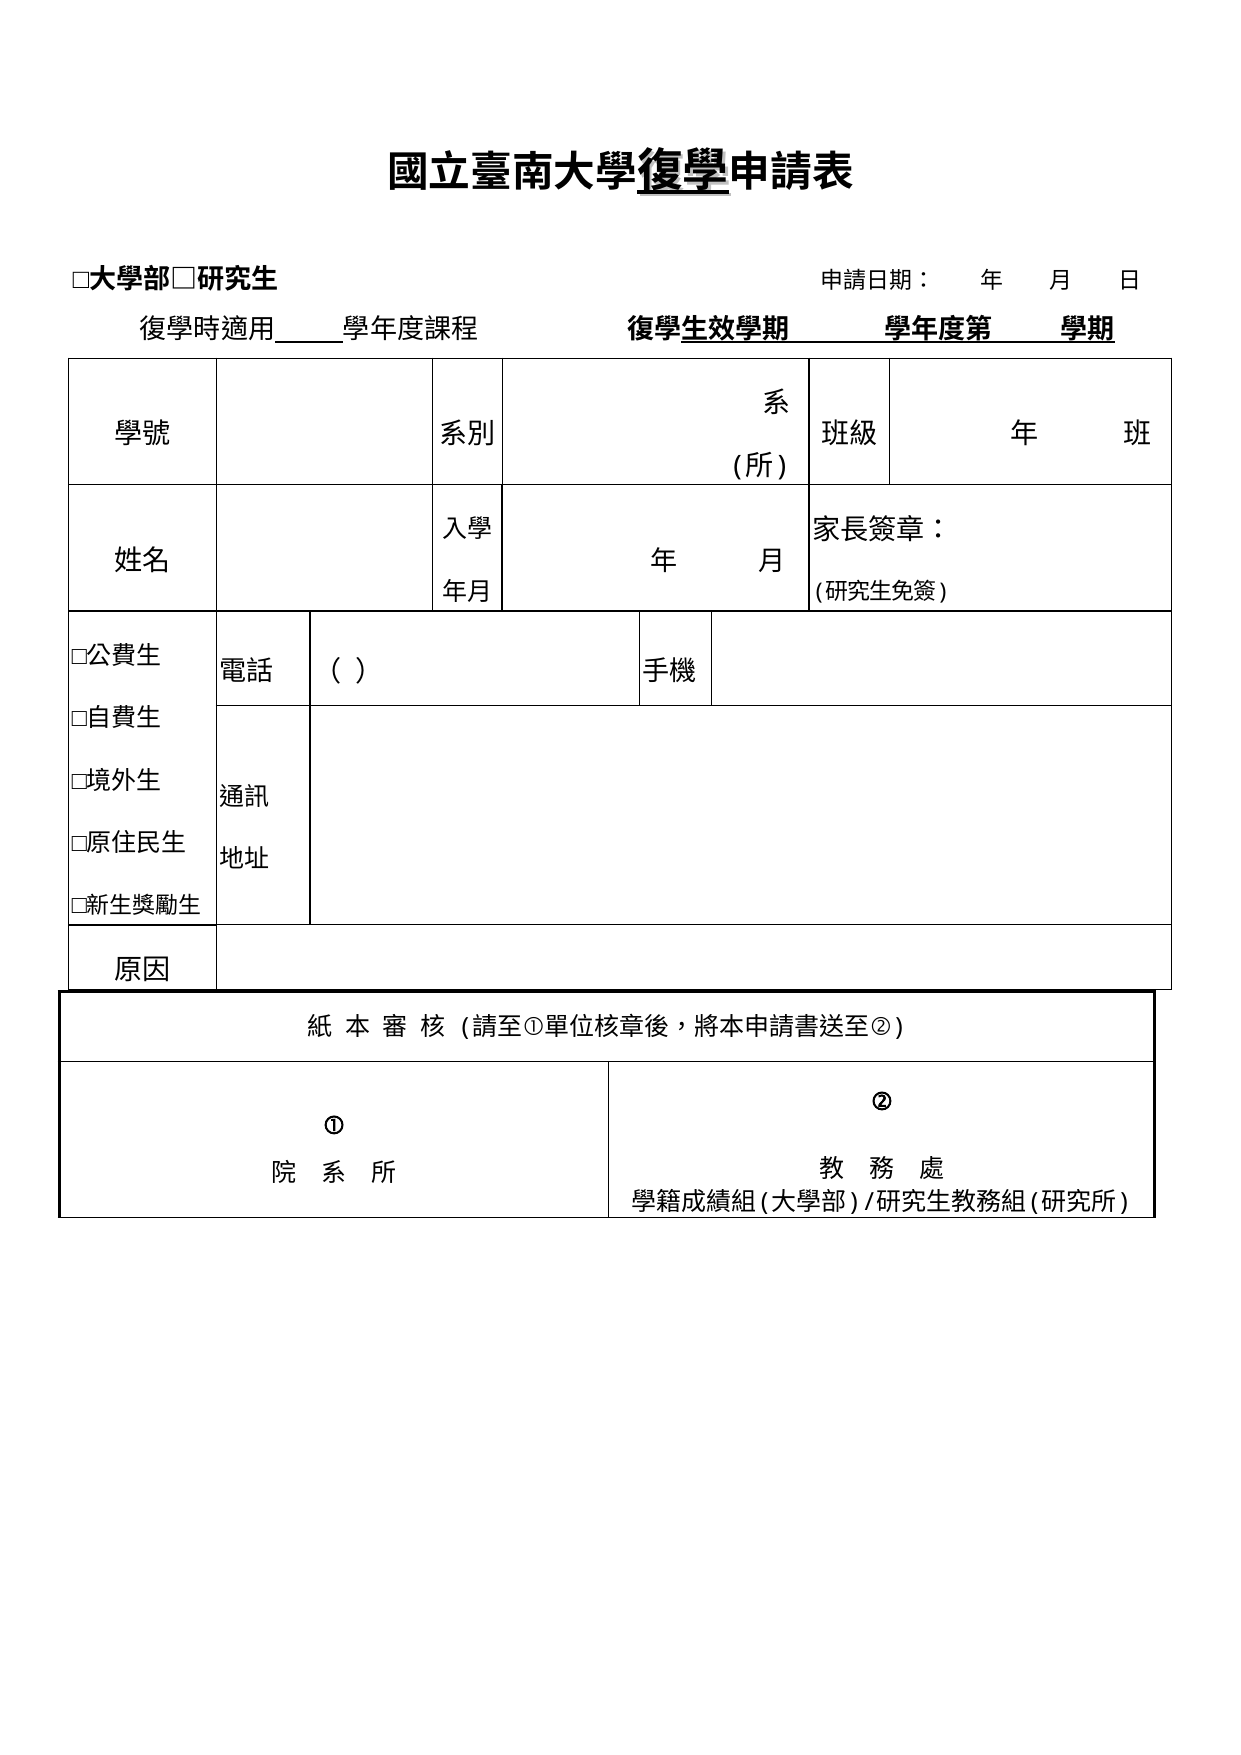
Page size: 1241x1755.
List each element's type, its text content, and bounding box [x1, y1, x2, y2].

table_cell [217, 925, 1171, 988]
table_cell 電話 [217, 612, 309, 705]
table_cell 家長簽章： (研究生免簽) [810, 485, 1171, 610]
table_cell 原因 [69, 926, 216, 988]
text □大學部□研究生 申請日期： 年 月 日 [59, 257, 1181, 296]
table_cell 年 月 [503, 485, 808, 610]
table_cell 通訊 地址 [217, 706, 309, 924]
table_header 系別 [433, 359, 502, 484]
text 復學時適用 學年度課程 復學生效學期 學年度第 學期 [59, 307, 1181, 346]
table_cell □公費生 □自費生 □境外生 □原住民生 □新生獎勵生 [69, 612, 216, 924]
table_header [217, 359, 432, 484]
table_cell  院 系 所 [61, 1062, 608, 1217]
table_cell 入學 年月 [433, 485, 501, 610]
table_cell （ ） [311, 612, 639, 705]
table_cell 手機 [640, 612, 711, 705]
text 國立臺南大學復學申請表 [59, 94, 1181, 219]
table_header 學號 [69, 359, 216, 484]
table_header 紙 本 審 核 (請至單位核章後，將本申請書送至) [61, 993, 1153, 1061]
table_header 班級 [810, 359, 889, 484]
table_cell [311, 706, 1171, 924]
table_header 年 班 [890, 359, 1171, 484]
table_header 系(所) [503, 359, 808, 484]
table_cell [712, 612, 1171, 705]
table_cell [217, 485, 432, 610]
table_cell 姓名 [69, 485, 216, 610]
table_cell  教 務 處 學籍成績組(大學部)/研究生教務組(研究所) [609, 1062, 1153, 1217]
